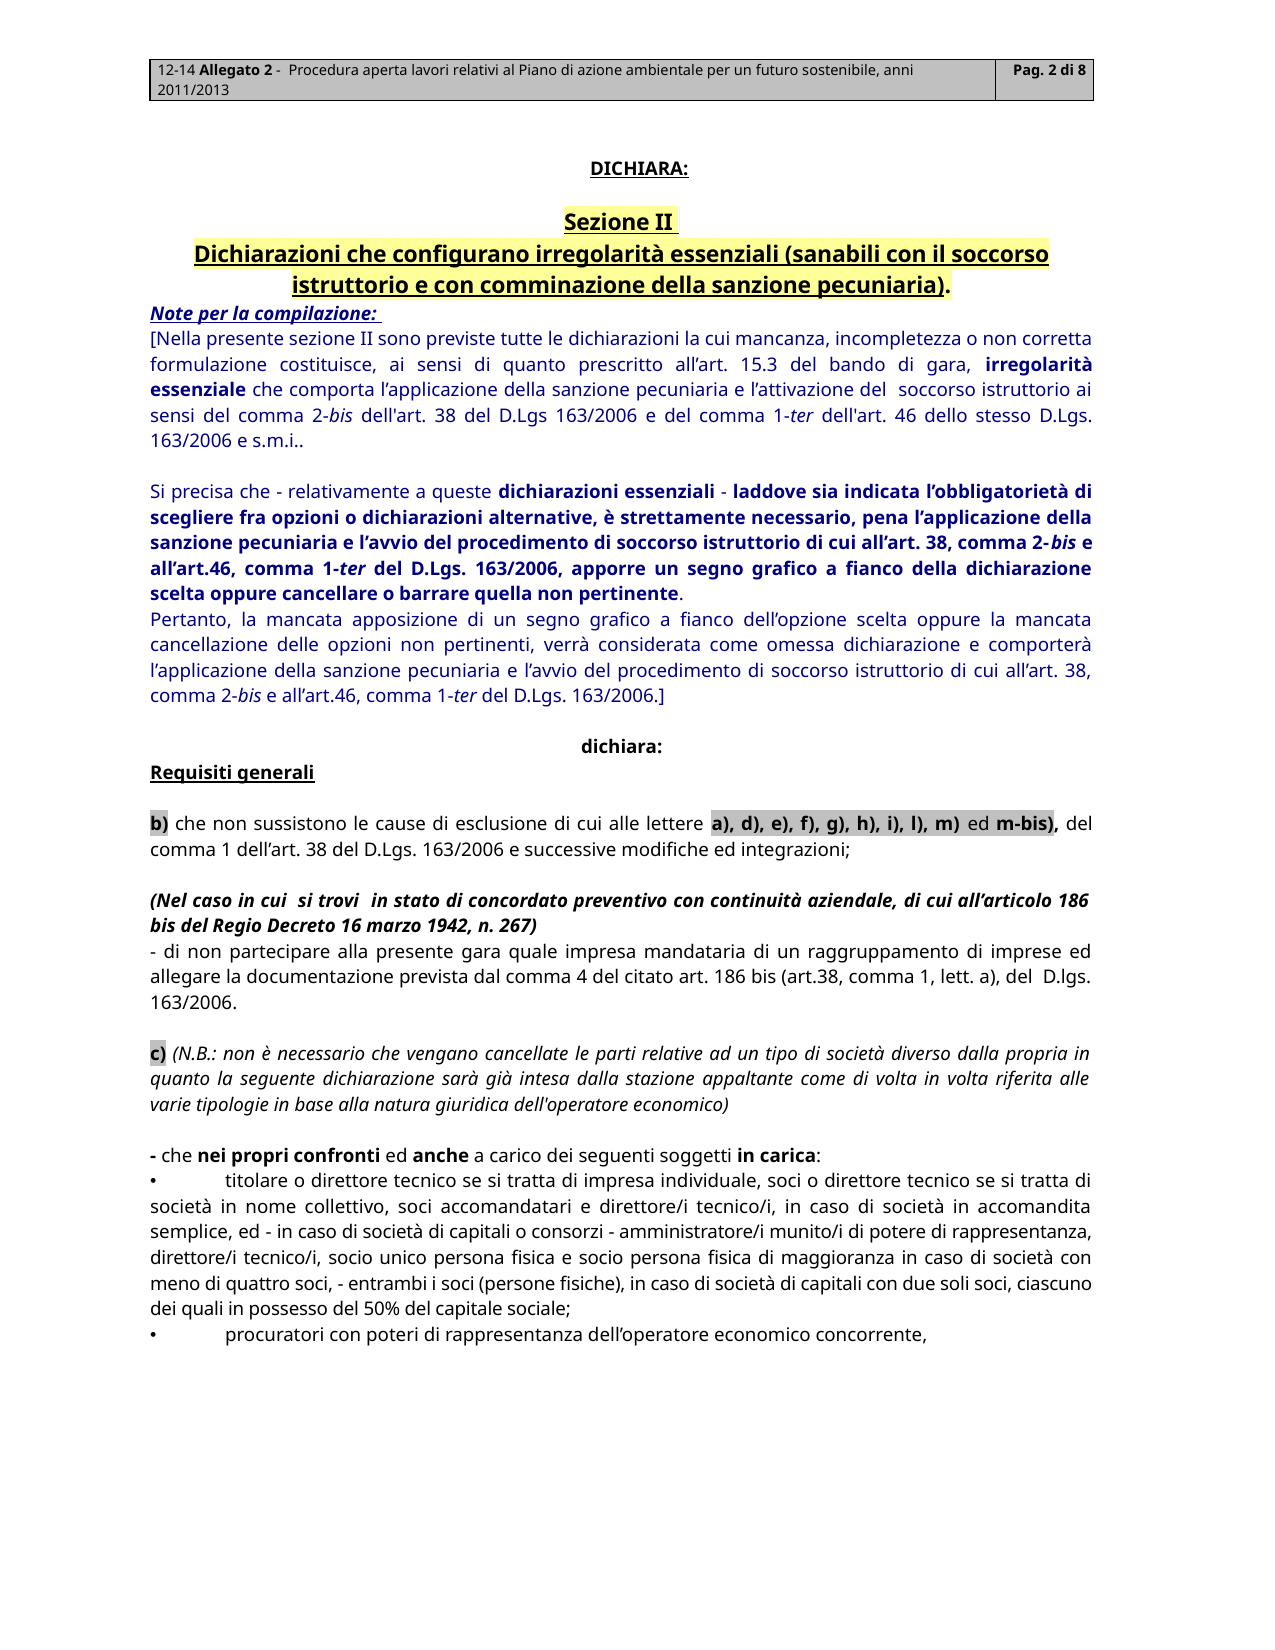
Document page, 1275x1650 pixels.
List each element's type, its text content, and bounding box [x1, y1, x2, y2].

text b) che non sussistono le cause di esclusione di cui alle lettere a), d), e), f), g), h), i), l), m) ed m-bis), del comma 1 dell’art. 38 del D.Lgs. 163/2006 e successive modifiche ed integrazioni; [150, 810, 1093, 861]
text Pertanto, la mancata apposizione di un segno grafico a fianco dell’opzione scelta oppure la mancata cancellazione delle opzioni non pertinenti, verrà considerata come omessa dichiarazione e comporterà l’applicazione della sanzione pecuniaria e l’avvio del procedimento di soccorso istruttorio di cui all’art. 38, comma 2-bis e all’art.46, comma 1-ter del D.Lgs. 163/2006.] [150, 606, 1093, 708]
text [Nella presente sezione II sono previste tutte le dichiarazioni la cui mancanza, incompletezza o non corretta formulazione costituisce, ai sensi di quanto prescritto all’art. 15.3 del bando di gara, irregolarità essenziale che comporta l’applicazione della sanzione pecuniaria e l’attivazione del soccorso istruttorio ai sensi del comma 2-bis dell'art. 38 del D.Lgs 163/2006 e del comma 1-ter dell'art. 46 dello stesso D.Lgs. 163/2006 e s.m.i.. [150, 326, 1093, 453]
text Dichiarazioni che configurano irregolarità essenziali (sanabili con il soccorso istruttorio e con comminazione della sanzione pecuniaria). [150, 237, 1093, 300]
text - di non partecipare alla presente gara quale impresa mandataria di un raggruppamento di imprese ed allegare la documentazione prevista dal comma 4 del citato art. 186 bis (art.38, comma 1, lett. a), del D.lgs. 163/2006. [150, 938, 1093, 1014]
text (Nel caso in cui si trovi in stato di concordato preventivo con continuità aziendale, di cui all’articolo 186 bis del Regio Decreto 16 marzo 1942, n. 267) [150, 887, 1093, 938]
text Sezione II [150, 206, 1093, 237]
text Note per la compilazione: [150, 300, 1084, 326]
text dichiara: [150, 734, 1093, 759]
list titolare o direttore tecnico se si tratta di impresa individuale, soci o direttore tecnico se si tratta di società in nome collettivo, soci accomandatari e direttore/i tecnico/i, in caso di società in accomandita semplice, ed - in caso di società di capitali o consorzi - amministratore/i munito/i di potere di rappresentanza, direttore/i tecnico/i, socio unico persona fisica e socio persona fisica di maggioranza in caso di società con meno di quattro soci, - entrambi i soci (persone fisiche), in caso di società di capitali con due soli soci, ciascuno dei quali in possesso del 50% del capitale sociale; [150, 1168, 1093, 1321]
text - che nei propri confronti ed anche a carico dei seguenti soggetti in carica: [150, 1142, 1093, 1168]
text c) (N.B.: non è necessario che vengano cancellate le parti relative ad un tipo di società diverso dalla propria in quanto la seguente dichiarazione sarà già intesa dalla stazione appaltante come di volta in volta riferita alle varie tipologie in base alla natura giuridica dell'operatore economico) [150, 1040, 1093, 1117]
list procuratori con poteri di rappresentanza dell’operatore economico concorrente, [150, 1321, 1093, 1346]
subtitle Requisiti generali [150, 759, 1093, 785]
text DICHIARA: [185, 155, 1093, 181]
text Si precisa che - relativamente a queste dichiarazioni essenziali - laddove sia indicata l’obbligatorietà di scegliere fra opzioni o dichiarazioni alternative, è strettamente necessario, pena l’applicazione della sanzione pecuniaria e l’avvio del procedimento di soccorso istruttorio di cui all’art. 38, comma 2-bis e all’art.46, comma 1-ter del D.Lgs. 163/2006, apporre un segno grafico a fianco della dichiarazione scelta oppure cancellare o barrare quella non pertinente. [150, 479, 1093, 606]
